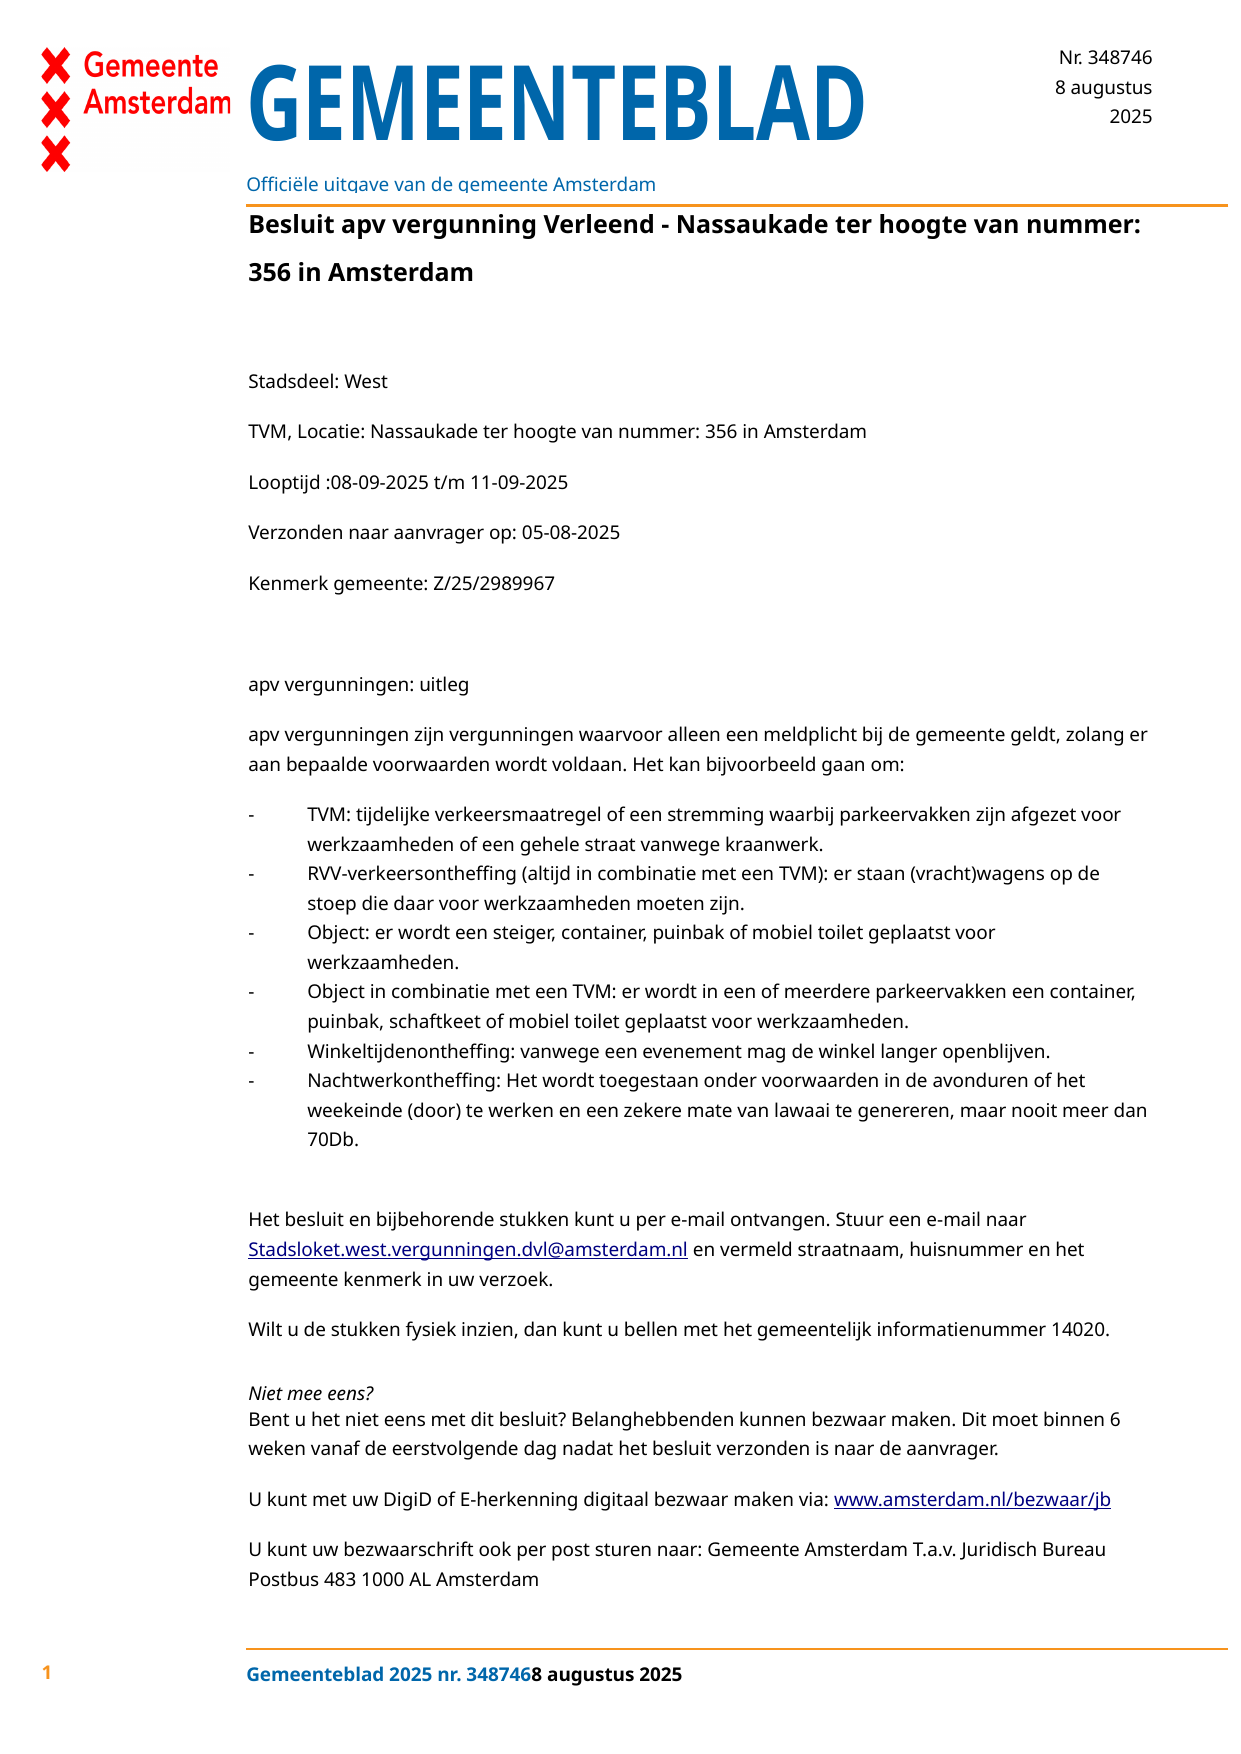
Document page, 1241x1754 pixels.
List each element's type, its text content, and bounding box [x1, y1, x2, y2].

picture [41, 47, 231, 172]
text Kenmerk gemeente: Z/25/2989967 [248, 570, 1152, 596]
text Besluit apv vergunning Verleend - Nassaukade ter hoogte van nummer: 356 in Amsterdam [248, 207, 1152, 288]
text Verzonden naar aanvrager op: 05-08-2025 [248, 519, 1152, 545]
text U kunt met uw DigiD of E-herkenning digitaal bezwaar maken via: www.amsterdam.nl/bezwaar/jb [248, 1486, 1152, 1512]
text U kunt uw bezwaarschrift ook per post sturen naar: Gemeente Amsterdam T.a.v. Juridisch Bureau Postbus 483 1000 AL Amsterdam [248, 1536, 1152, 1592]
text Looptijd :08-09-2025 t/m 11-09-2025 [248, 469, 1152, 495]
text Niet mee eens? [248, 1380, 1152, 1406]
list Nachtwerkontheffing: Het wordt toegestaan onder voorwaarden in de avonduren of het weekeinde (door) te werken en een zekere mate van lawaai te genereren, maar nooit meer dan 70Db. [248, 1067, 1152, 1152]
list Object: er wordt een steiger, container, puinbak of mobiel toilet geplaatst voor werkzaamheden. [248, 919, 1152, 975]
text apv vergunningen zijn vergunningen waarvoor alleen een meldplicht bij de gemeente geldt, zolang er aan bepaalde voorwaarden wordt voldaan. Het kan bijvoorbeeld gaan om: [248, 721, 1152, 777]
list RVV-verkeersontheffing (altijd in combinatie met een TVM): er staan (vracht)wagens op de stoep die daar voor werkzaamheden moeten zijn. [248, 860, 1152, 916]
text Het besluit en bijbehorende stukken kunt u per e-mail ontvangen. Stuur een e-mail naar Stadsloket.west.vergunningen.dvl@amsterdam.nl en vermeld straatnaam, huisnummer en het gemeente kenmerk in uw verzoek. [248, 1207, 1152, 1292]
text apv vergunningen: uitleg [248, 671, 1152, 697]
text Wilt u de stukken fysiek inzien, dan kunt u bellen met het gemeentelijk informatienummer 14020. [248, 1316, 1152, 1342]
text Bent u het niet eens met dit besluit? Belanghebbenden kunnen bezwaar maken. Dit moet binnen 6 weken vanaf de eerstvolgende dag nadat het besluit verzonden is naar de aanvrager. [248, 1406, 1152, 1461]
list TVM: tijdelijke verkeersmaatregel of een stremming waarbij parkeervakken zijn afgezet voor werkzaamheden of een gehele straat vanwege kraanwerk. [248, 801, 1152, 857]
list Object in combinatie met een TVM: er wordt in een of meerdere parkeervakken een container, puinbak, schaftkeet of mobiel toilet geplaatst voor werkzaamheden. [248, 979, 1152, 1034]
list Winkeltijdenontheffing: vanwege een evenement mag de winkel langer openblijven. [248, 1038, 1152, 1064]
text TVM, Locatie: Nassaukade ter hoogte van nummer: 356 in Amsterdam [248, 419, 1152, 444]
text Stadsdeel: West [248, 368, 1152, 394]
